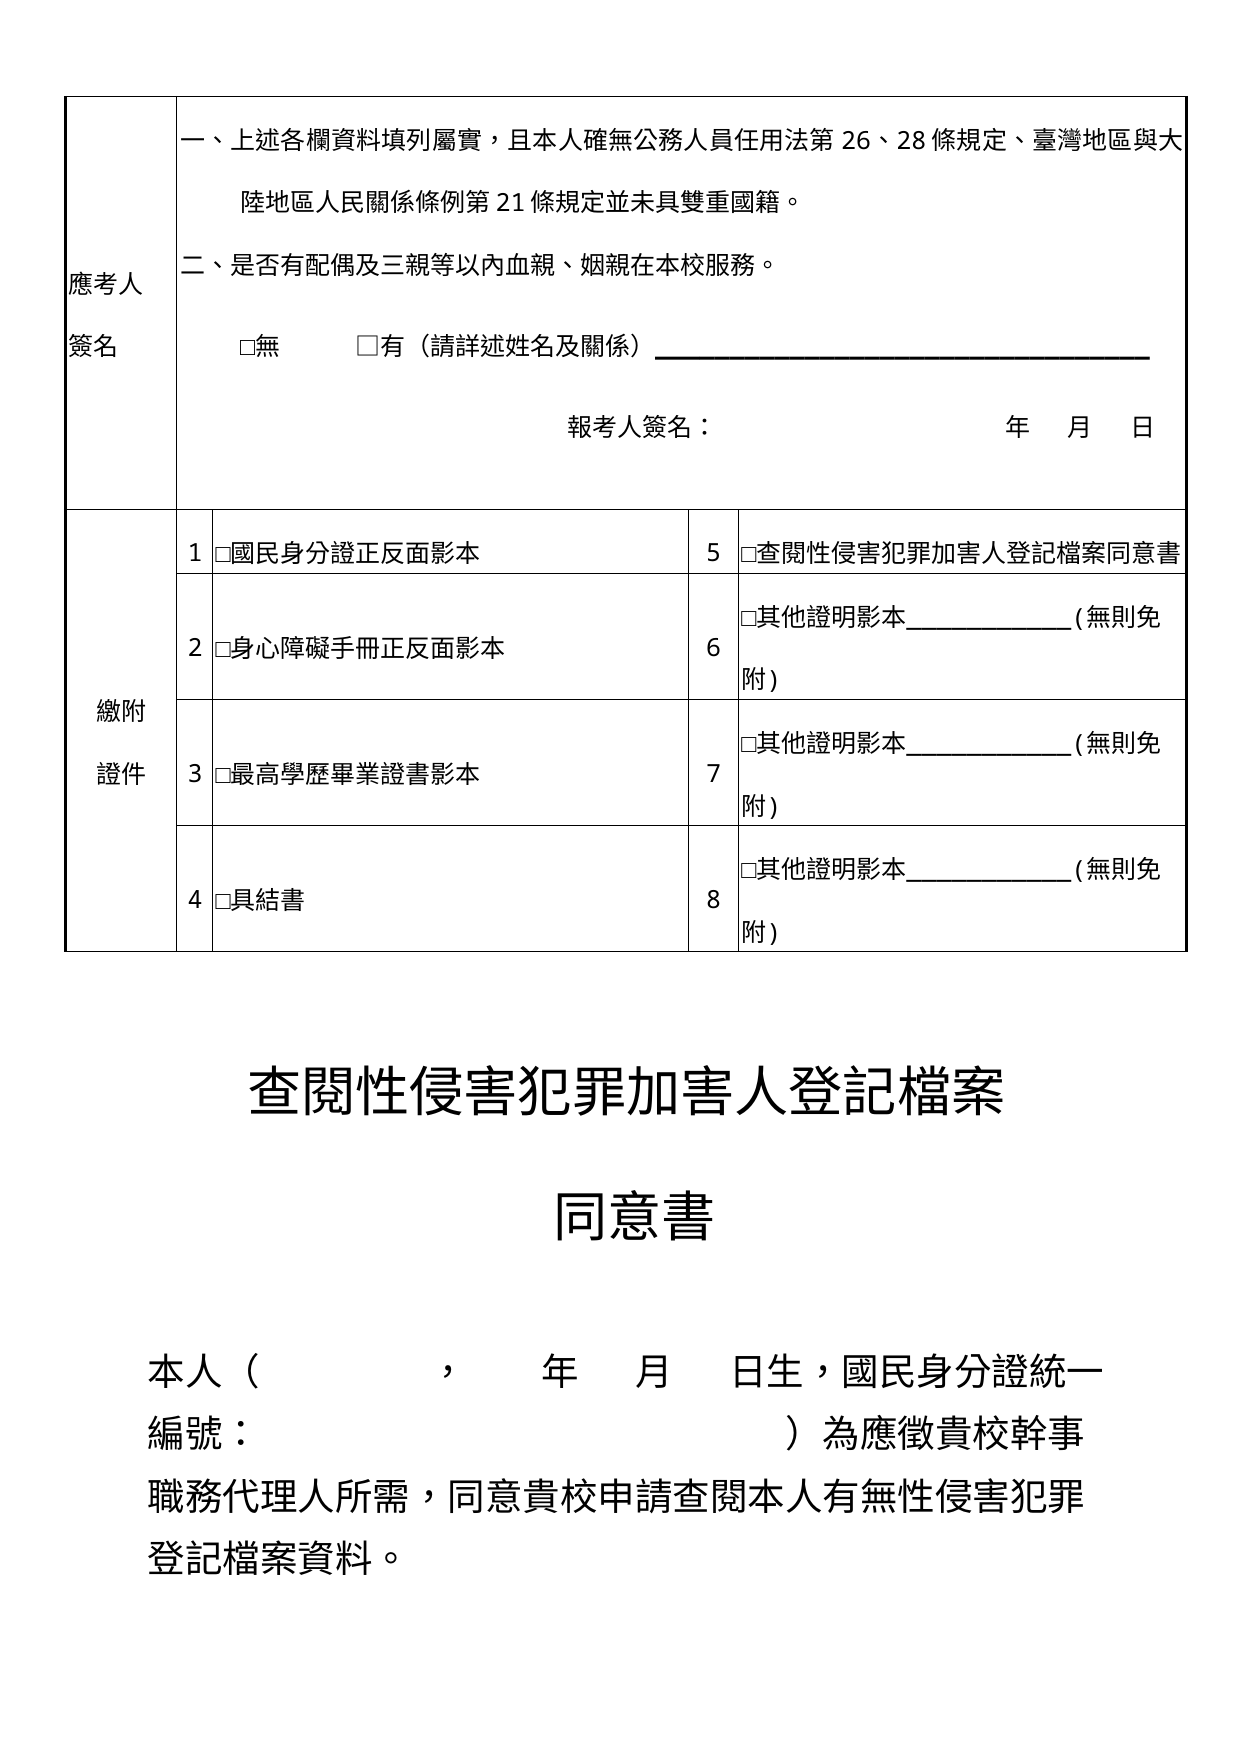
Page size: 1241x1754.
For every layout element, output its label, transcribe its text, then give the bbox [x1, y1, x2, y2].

table_cell 8 [689, 826, 738, 951]
table_cell □具結書 [213, 826, 688, 951]
table_cell 一、上述各欄資料填列屬實，且本人確無公務人員任用法第26、28條規定、臺灣地區與大陸地區人民關係條例第21條規定並未具雙重國籍。 二、是否有配偶及三親等以內血親、姻親在本校服務。 □無 □有（請詳述姓名及關係）_________________________________ 報考人簽名： 年 月 日 [177, 97, 1185, 509]
table_cell 3 [177, 700, 212, 825]
table_cell □其他證明影本___________(無則免附) [739, 826, 1185, 951]
table_cell □國民身分證正反面影本 [213, 510, 688, 573]
table_cell 4 [177, 826, 212, 951]
text 同意書 [148, 1139, 1120, 1264]
table_cell 7 [689, 700, 738, 825]
text 本人（ ， 年 月 日生，國民身分證統一編號： ）為應徵貴校幹事職務代理人所需，同意貴校申請查閱本人有無性侵害犯罪登記檔案資料。 [148, 1327, 1104, 1577]
table_cell 2 [177, 574, 212, 699]
table_cell □最高學歷畢業證書影本 [213, 700, 688, 825]
table_cell 應考人 簽名 [67, 97, 176, 509]
table_cell 6 [689, 574, 738, 699]
table_cell □身心障礙手冊正反面影本 [213, 574, 688, 699]
table_cell □查閱性侵害犯罪加害人登記檔案同意書 [739, 510, 1185, 573]
table_cell □其他證明影本___________(無則免附) [739, 574, 1185, 699]
table_cell 繳附 證件 [67, 510, 176, 951]
table_cell 5 [689, 510, 738, 573]
text 查閱性侵害犯罪加害人登記檔案 [148, 1014, 1104, 1139]
table_cell 1 [177, 510, 212, 573]
table_cell □其他證明影本___________(無則免附) [739, 700, 1185, 825]
